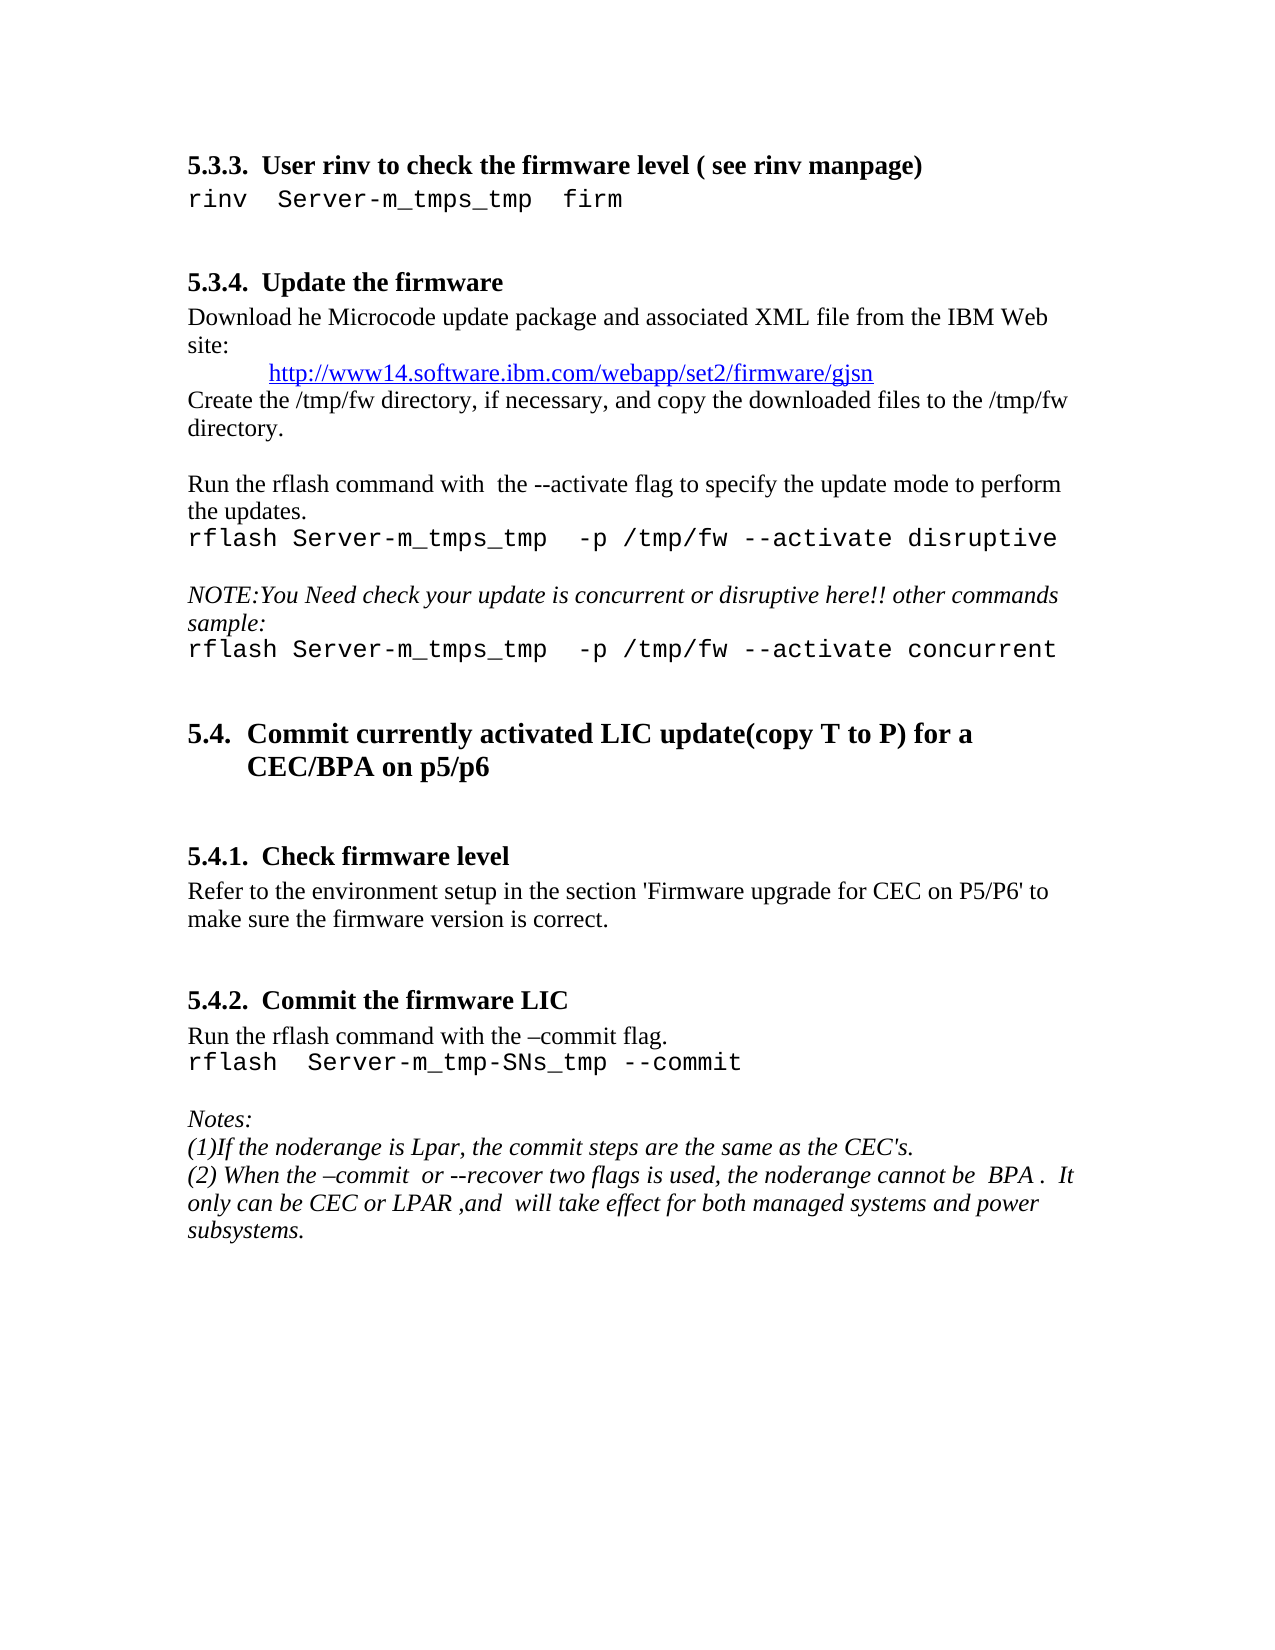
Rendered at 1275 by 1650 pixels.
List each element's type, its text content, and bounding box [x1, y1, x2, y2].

text (1)If the noderange is Lpar, the commit steps are the same as the CEC's. [187, 150, 1087, 178]
text (2) When the –commit or --recover two flags is used, the noderange cannot be BPA . It only can be CEC or LPAR ,and will take effect for both managed systems and power subsystems. [187, 178, 1087, 261]
